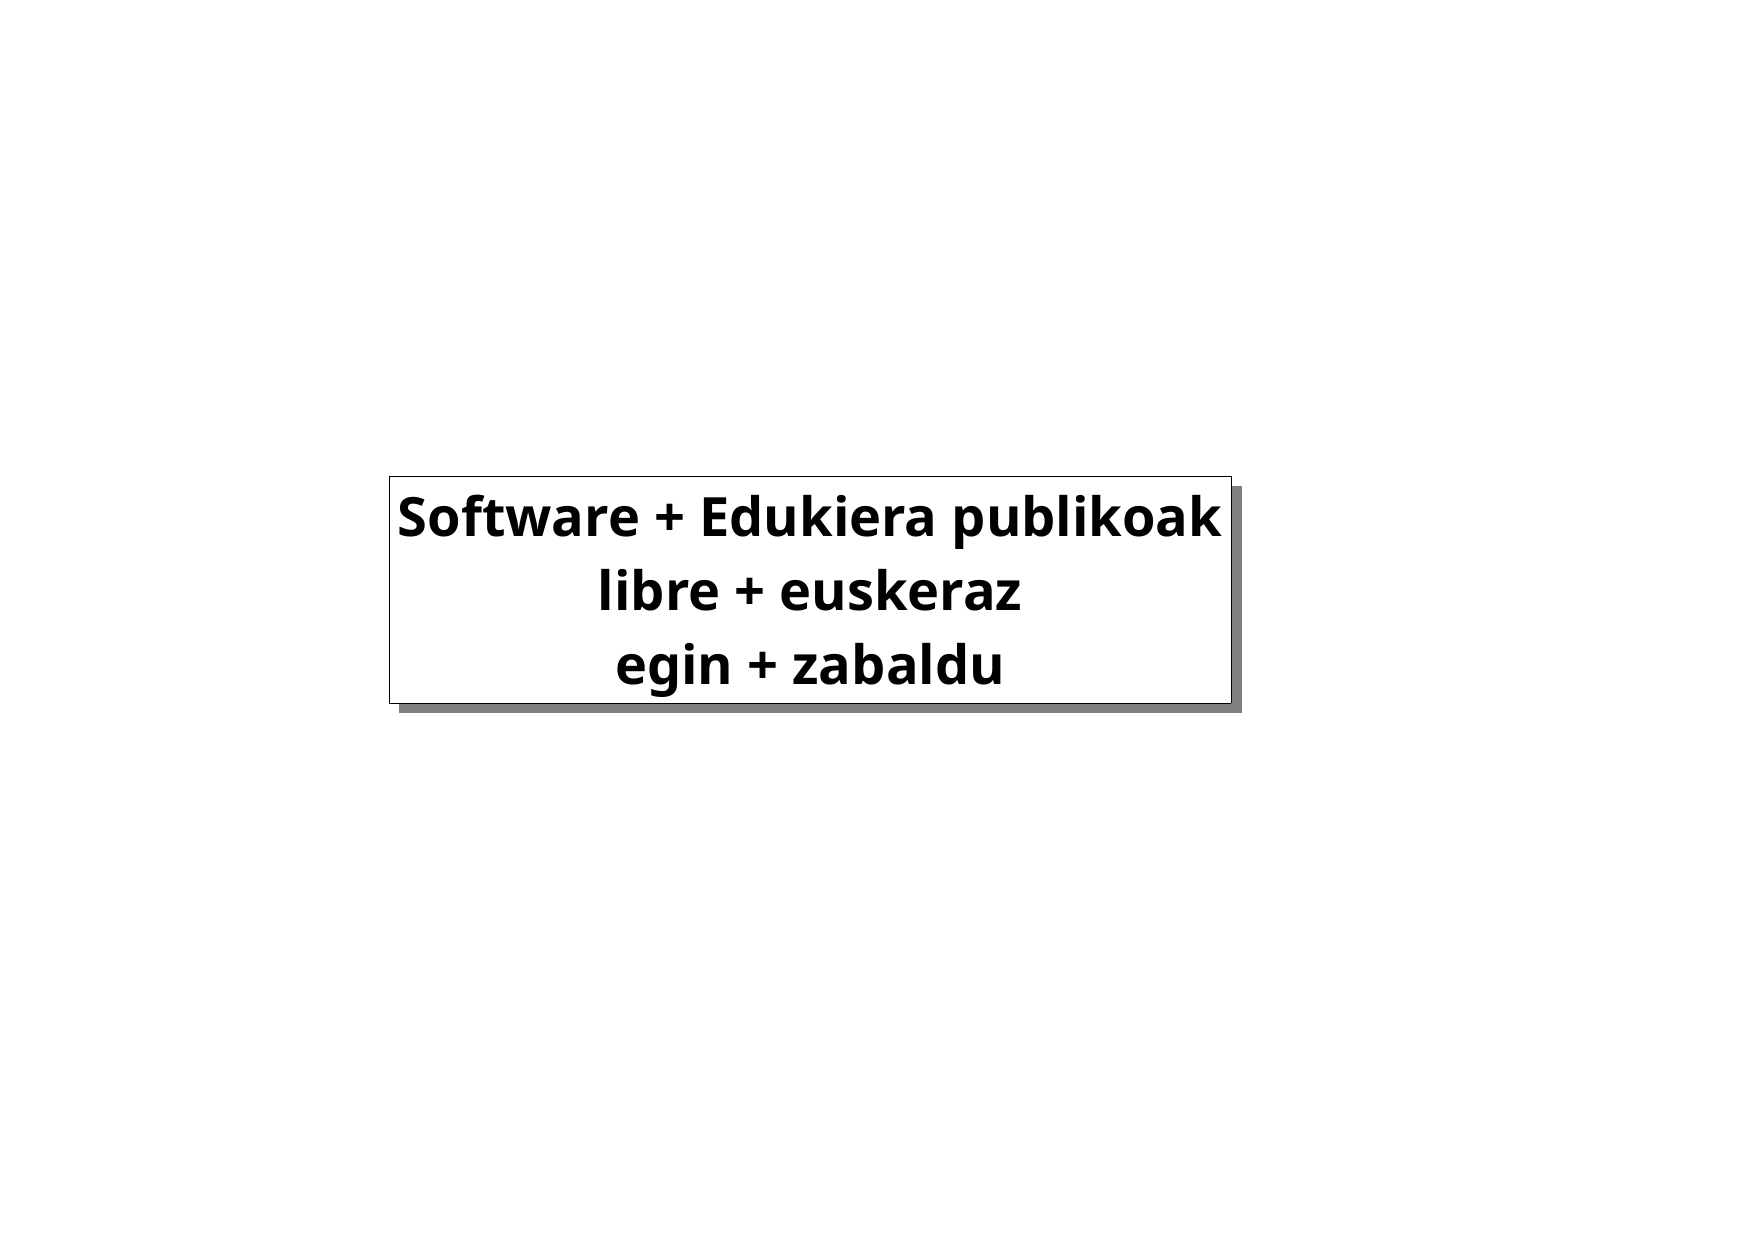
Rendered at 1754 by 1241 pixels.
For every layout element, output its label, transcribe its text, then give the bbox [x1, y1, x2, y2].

subtitle Software + Edukiera publikoak libre + euskeraz egin + zabaldu [390, 477, 1231, 703]
